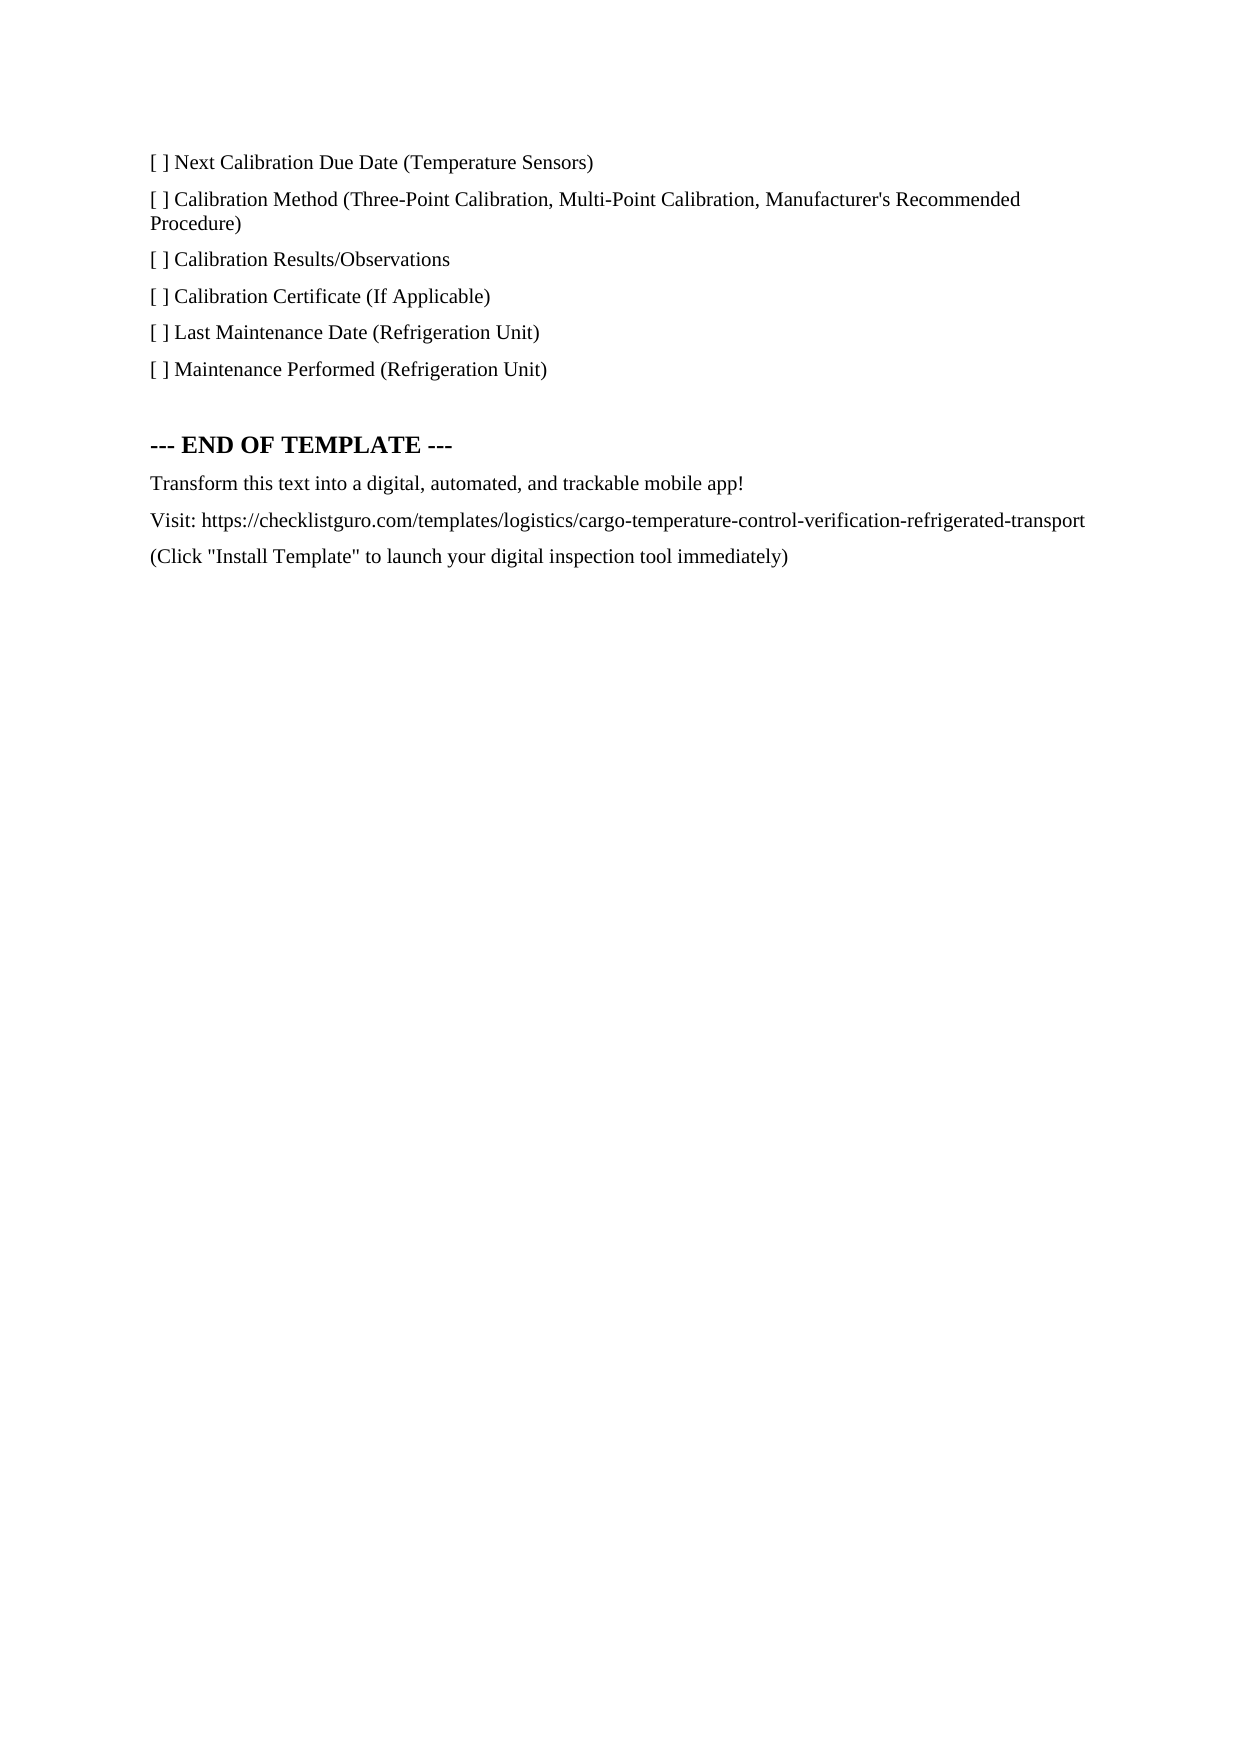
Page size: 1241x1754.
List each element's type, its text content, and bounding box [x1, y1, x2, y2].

text [ ] Last Maintenance Date (Refrigeration Unit) [150, 320, 1090, 344]
text --- END OF TEMPLATE --- [150, 430, 1090, 459]
text [ ] Calibration Certificate (If Applicable) [150, 284, 1090, 308]
text [ ] Calibration Method (Three-Point Calibration, Multi-Point Calibration, Manufacturer's Recommended Procedure) [150, 187, 1090, 235]
text Visit: https://checklistguro.com/templates/logistics/cargo-temperature-control-verification-refrigerated-transport [150, 508, 1090, 532]
text [ ] Next Calibration Due Date (Temperature Sensors) [150, 150, 1090, 174]
text [ ] Calibration Results/Observations [150, 247, 1090, 271]
text (Click "Install Template" to launch your digital inspection tool immediately) [150, 544, 1090, 568]
text [ ] Maintenance Performed (Refrigeration Unit) [150, 357, 1090, 381]
text Transform this text into a digital, automated, and trackable mobile app! [150, 471, 1090, 495]
